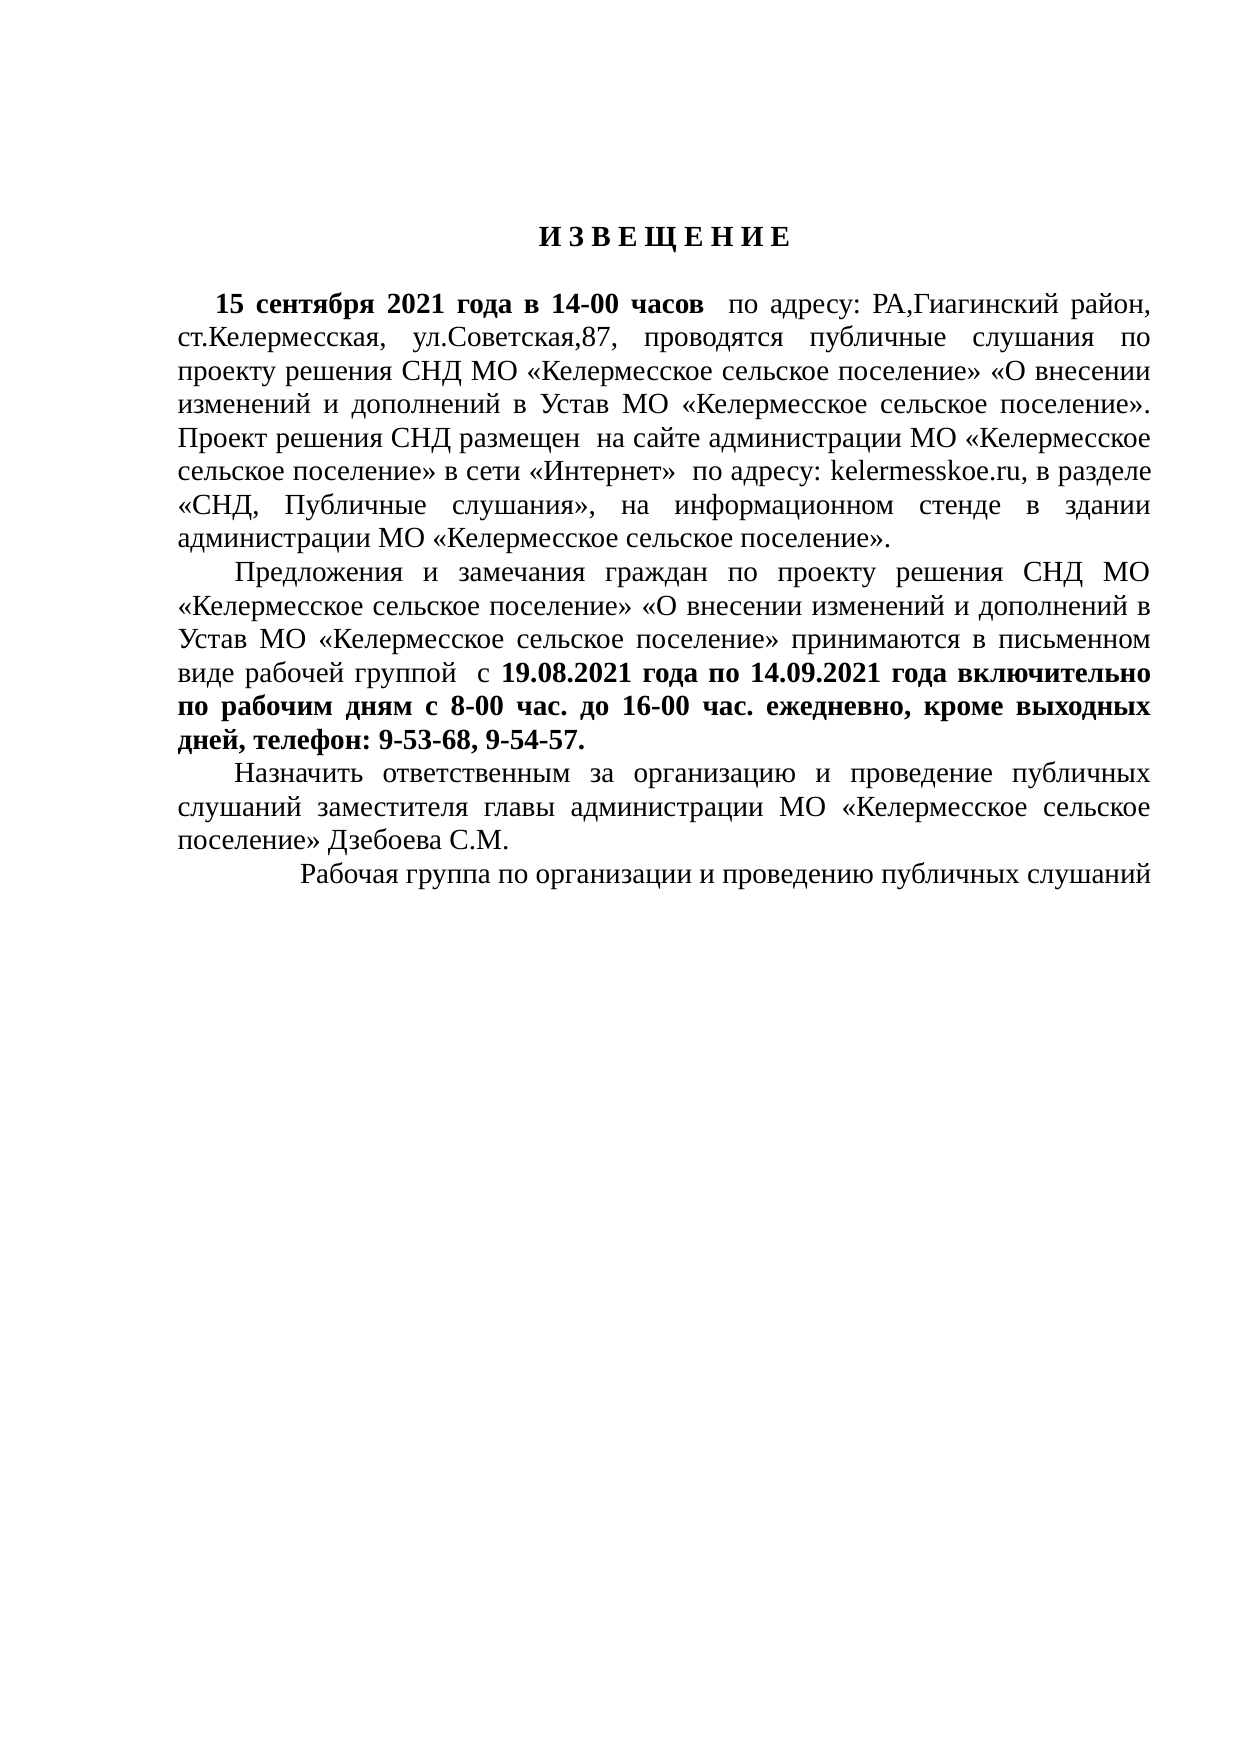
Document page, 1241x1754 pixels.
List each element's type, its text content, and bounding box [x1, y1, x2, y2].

text Предложения и замечания граждан по проекту решения СНД МО «Келермесское сельское поселение» «О внесении изменений и дополнений в Устав МО «Келермесское сельское поселение» принимаются в письменном виде рабочей группой с 19.08.2021 года по 14.09.2021 года включительно по рабочим дням с 8-00 час. до 16-00 час. ежедневно, кроме выходных дней, телефон: 9-53-68, 9-54-57. [177, 554, 1152, 755]
text Назначить ответственным за организацию и проведение публичных слушаний заместителя главы администрации МО «Келермесское сельское поселение» Дзебоева С.М. [177, 755, 1152, 856]
text Рабочая группа по организации и проведению публичных слушаний [177, 856, 1152, 889]
text 15 сентября 2021 года в 14-00 часов по адресу: РА,Гиагинский район, ст.Келермесская, ул.Советская,87, проводятся публичные слушания по проекту решения СНД МО «Келермесское сельское поселение» «О внесении изменений и дополнений в Устав МО «Келермесское сельское поселение». Проект решения СНД размещен на сайте администрации МО «Келермесское сельское поселение» в сети «Интернет» по адресу: kelermesskoe.ru, в разделе «СНД, Публичные слушания», на информационном стенде в здании администрации МО «Келермесское сельское поселение». [177, 286, 1152, 554]
text И З В Е Щ Е Н И Е [177, 219, 1152, 252]
